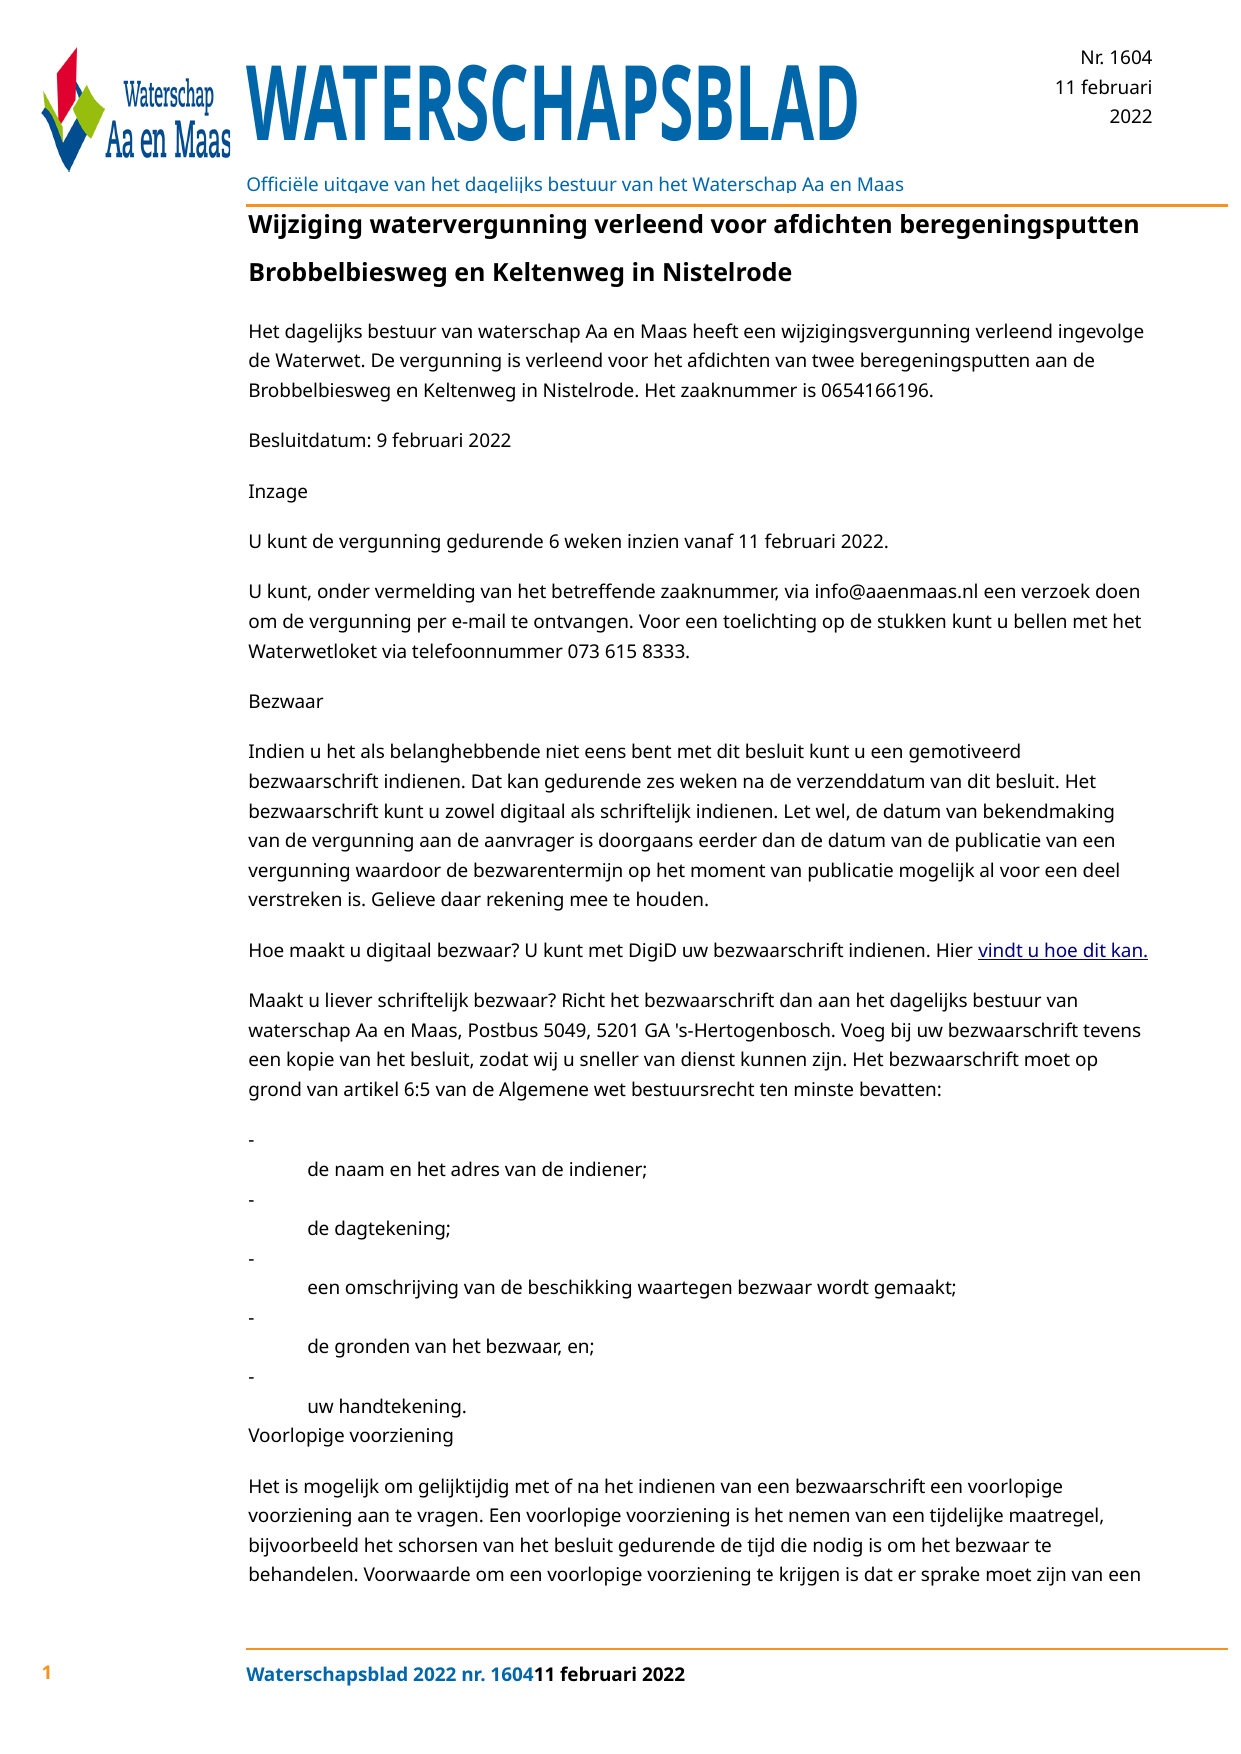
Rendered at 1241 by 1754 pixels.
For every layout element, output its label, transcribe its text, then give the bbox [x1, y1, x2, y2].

text Indien u het als belanghebbende niet eens bent met dit besluit kunt u een gemotiveerd bezwaarschrift indienen. Dat kan gedurende zes weken na de verzenddatum van dit besluit. Het bezwaarschrift kunt u zowel digitaal als schriftelijk indienen. Let wel, de datum van bekendmaking van de vergunning aan de aanvrager is doorgaans eerder dan de datum van de publicatie van een vergunning waardoor de bezwarentermijn op het moment van publicatie mogelijk al voor een deel verstreken is. Gelieve daar rekening mee te houden. [248, 739, 1152, 912]
text U kunt de vergunning gedurende 6 weken inzien vanaf 11 februari 2022. [248, 528, 1152, 554]
list een omschrijving van de beschikking waartegen bezwaar wordt gemaakt; [248, 1274, 1152, 1300]
text Bezwaar [248, 688, 1152, 714]
list de dagtekening; [248, 1215, 1152, 1241]
picture [41, 47, 231, 172]
text Het dagelijks bestuur van waterschap Aa en Maas heeft een wijzigingsvergunning verleend ingevolge de Waterwet. De vergunning is verleend voor het afdichten van twee beregeningsputten aan de Brobbelbiesweg en Keltenweg in Nistelrode. Het zaaknummer is 0654166196. [248, 318, 1152, 403]
text Het is mogelijk om gelijktijdig met of na het indienen van een bezwaarschrift een voorlopige voorziening aan te vragen. Een voorlopige voorziening is het nemen van een tijdelijke maatregel, bijvoorbeeld het schorsen van het besluit gedurende de tijd die nodig is om het bezwaar te behandelen. Voorwaarde om een voorlopige voorziening te krijgen is dat er sprake moet zijn van een [248, 1473, 1152, 1587]
text Maakt u liever schriftelijk bezwaar? Richt het bezwaarschrift dan aan het dagelijks bestuur van waterschap Aa en Maas, Postbus 5049, 5201 GA 's-Hertogenbosch. Voeg bij uw bezwaarschrift tevens een kopie van het besluit, zodat wij u sneller van dienst kunnen zijn. Het bezwaarschrift moet op grond van artikel 6:5 van de Algemene wet bestuursrecht ten minste bevatten: [248, 987, 1152, 1102]
text Besluitdatum: 9 februari 2022 [248, 427, 1152, 453]
text U kunt, onder vermelding van het betreffende zaaknummer, via info@aaenmaas.nl een verzoek doen om de vergunning per e-mail te ontvangen. Voor een toelichting op de stukken kunt u bellen met het Waterwetloket via telefoonnummer 073 615 8333. [248, 579, 1152, 664]
list uw handtekening. [248, 1393, 1152, 1419]
list de gronden van het bezwaar, en; [248, 1334, 1152, 1359]
text Hoe maakt u digitaal bezwaar? U kunt met DigiD uw bezwaarschrift indienen. Hier vindt u hoe dit kan. [248, 937, 1152, 963]
text Inzage [248, 478, 1152, 504]
list de naam en het adres van de indiener; [248, 1156, 1152, 1182]
text Voorlopige voorziening [248, 1422, 1152, 1448]
text Wijziging watervergunning verleend voor afdichten beregeningsputten Brobbelbiesweg en Keltenweg in Nistelrode [248, 207, 1152, 288]
